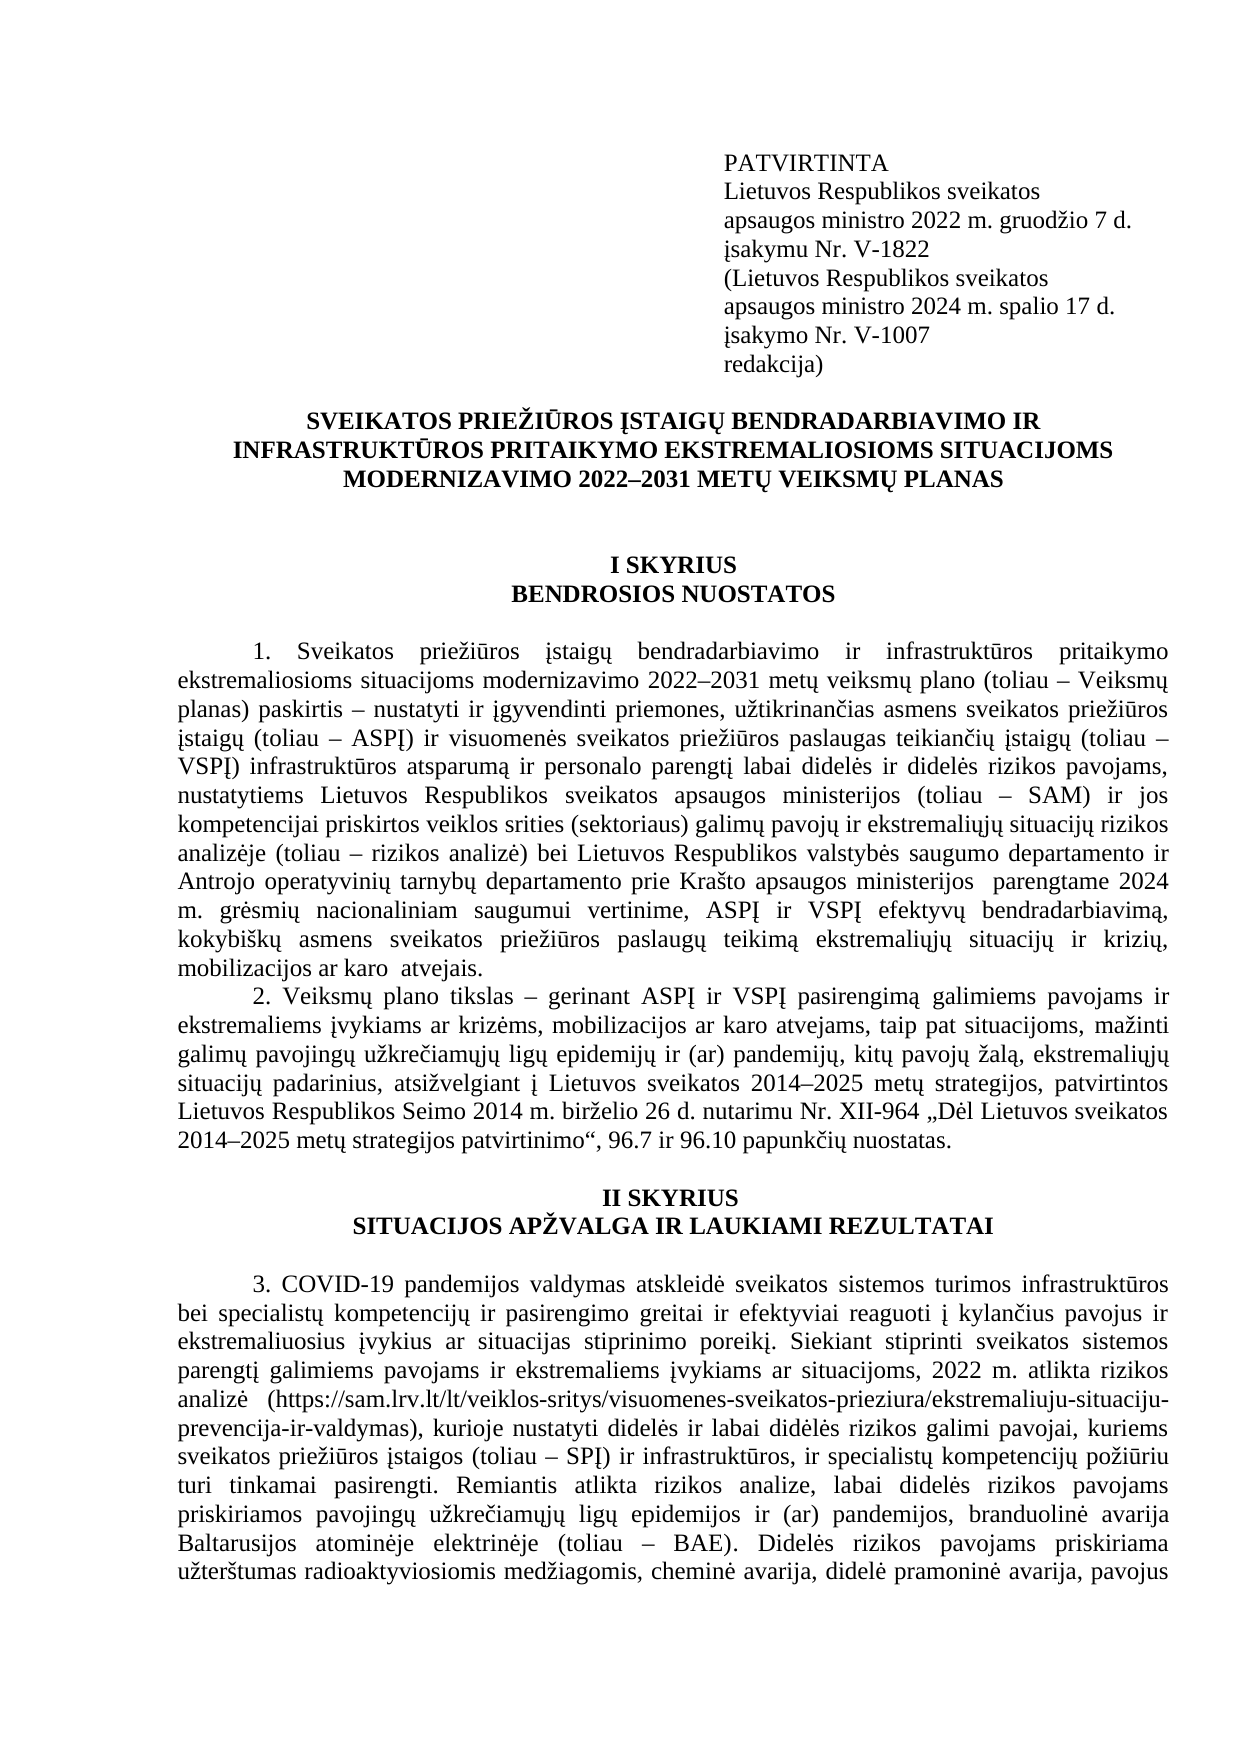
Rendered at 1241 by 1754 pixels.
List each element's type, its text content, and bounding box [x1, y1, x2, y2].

text I SKYRIUS [177, 550, 1169, 579]
text PATVIRTINTA [177, 148, 1169, 176]
text įsakymu Nr. V-1822 [177, 234, 1169, 263]
text (Lietuvos Respublikos sveikatos [177, 263, 1169, 291]
text BENDROSIOS NUOSTATOS [177, 579, 1169, 608]
text 3. COVID-19 pandemijos valdymas atskleidė sveikatos sistemos turimos infrastruktūros bei specialistų kompetencijų ir pasirengimo greitai ir efektyviai reaguoti į kylančius pavojus ir ekstremaliuosius įvykius ar situacijas stiprinimo poreikį. Siekiant stiprinti sveikatos sistemos parengtį galimiems pavojams ir ekstremaliems įvykiams ar situacijoms, 2022 m. atlikta rizikos analizė (https://sam.lrv.lt/lt/veiklos-sritys/visuomenes-sveikatos-prieziura/ekstremaliuju-situaciju- prevencija-ir-valdymas), kurioje nustatyti didelės ir labai didėlės rizikos galimi pavojai, kuriems sveikatos priežiūros įstaigos (toliau – SPĮ) ir infrastruktūros, ir specialistų kompetencijų požiūriu turi tinkamai pasirengti. Remiantis atlikta rizikos analize, labai didelės rizikos pavojams priskiriamos pavojingų užkrečiamųjų ligų epidemijos ir (ar) pandemijos, branduolinė avarija Baltarusijos atominėje elektrinėje (toliau – BAE). Didelės rizikos pavojams priskiriama užterštumas radioaktyviosiomis medžiagomis, cheminė avarija, didelė pramoninė avarija, pavojus [177, 1269, 1169, 1585]
text II SKYRIUS [177, 1183, 1169, 1211]
text 1. Sveikatos priežiūros įstaigų bendradarbiavimo ir infrastruktūros pritaikymo ekstremaliosioms situacijoms modernizavimo 2022–2031 metų veiksmų plano (toliau – Veiksmų planas) paskirtis – nustatyti ir įgyvendinti priemones, užtikrinančias asmens sveikatos priežiūros įstaigų (toliau – ASPĮ) ir visuomenės sveikatos priežiūros paslaugas teikiančių įstaigų (toliau – VSPĮ) infrastruktūros atsparumą ir personalo parengtį labai didelės ir didelės rizikos pavojams, nustatytiems Lietuvos Respublikos sveikatos apsaugos ministerijos (toliau – SAM) ir jos kompetencijai priskirtos veiklos srities (sektoriaus) galimų pavojų ir ekstremaliųjų situacijų rizikos analizėje (toliau – rizikos analizė) bei Lietuvos Respublikos valstybės saugumo departamento ir Antrojo operatyvinių tarnybų departamento prie Krašto apsaugos ministerijos parengtame 2024 m. grėsmių nacionaliniam saugumui vertinime, ASPĮ ir VSPĮ efektyvų bendradarbiavimą, kokybiškų asmens sveikatos priežiūros paslaugų teikimą ekstremaliųjų situacijų ir krizių, mobilizacijos ar karo atvejais. [177, 636, 1169, 981]
text redakcija) [177, 349, 1169, 378]
text apsaugos ministro 2022 m. gruodžio 7 d. [177, 205, 1169, 234]
text SVEIKATOS PRIEŽIŪROS ĮSTAIGŲ BENDRADARBIAVIMO IR INFRASTRUKTŪROS PRITAIKYMO EKSTREMALIOSIOMS SITUACIJOMS MODERNIZAVIMO 2022–2031 METŲ VEIKSMŲ PLANAS [177, 406, 1169, 493]
text įsakymo Nr. V-1007 [177, 320, 1169, 349]
text SITUACIJOS APŽVALGA IR LAUKIAMI REZULTATAI [177, 1211, 1169, 1240]
text Lietuvos Respublikos sveikatos [177, 176, 1169, 205]
text 2. Veiksmų plano tikslas – gerinant ASPĮ ir VSPĮ pasirengimą galimiems pavojams ir ekstremaliems įvykiams ar krizėms, mobilizacijos ar karo atvejams, taip pat situacijoms, mažinti galimų pavojingų užkrečiamųjų ligų epidemijų ir (ar) pandemijų, kitų pavojų žalą, ekstremaliųjų situacijų padarinius, atsižvelgiant į Lietuvos sveikatos 2014–2025 metų strategijos, patvirtintos Lietuvos Respublikos Seimo 2014 m. birželio 26 d. nutarimu Nr. XII-964 „Dėl Lietuvos sveikatos 2014–2025 metų strategijos patvirtinimo“, 96.7 ir 96.10 papunkčių nuostatas. [177, 981, 1169, 1154]
text apsaugos ministro 2024 m. spalio 17 d. [177, 291, 1169, 320]
